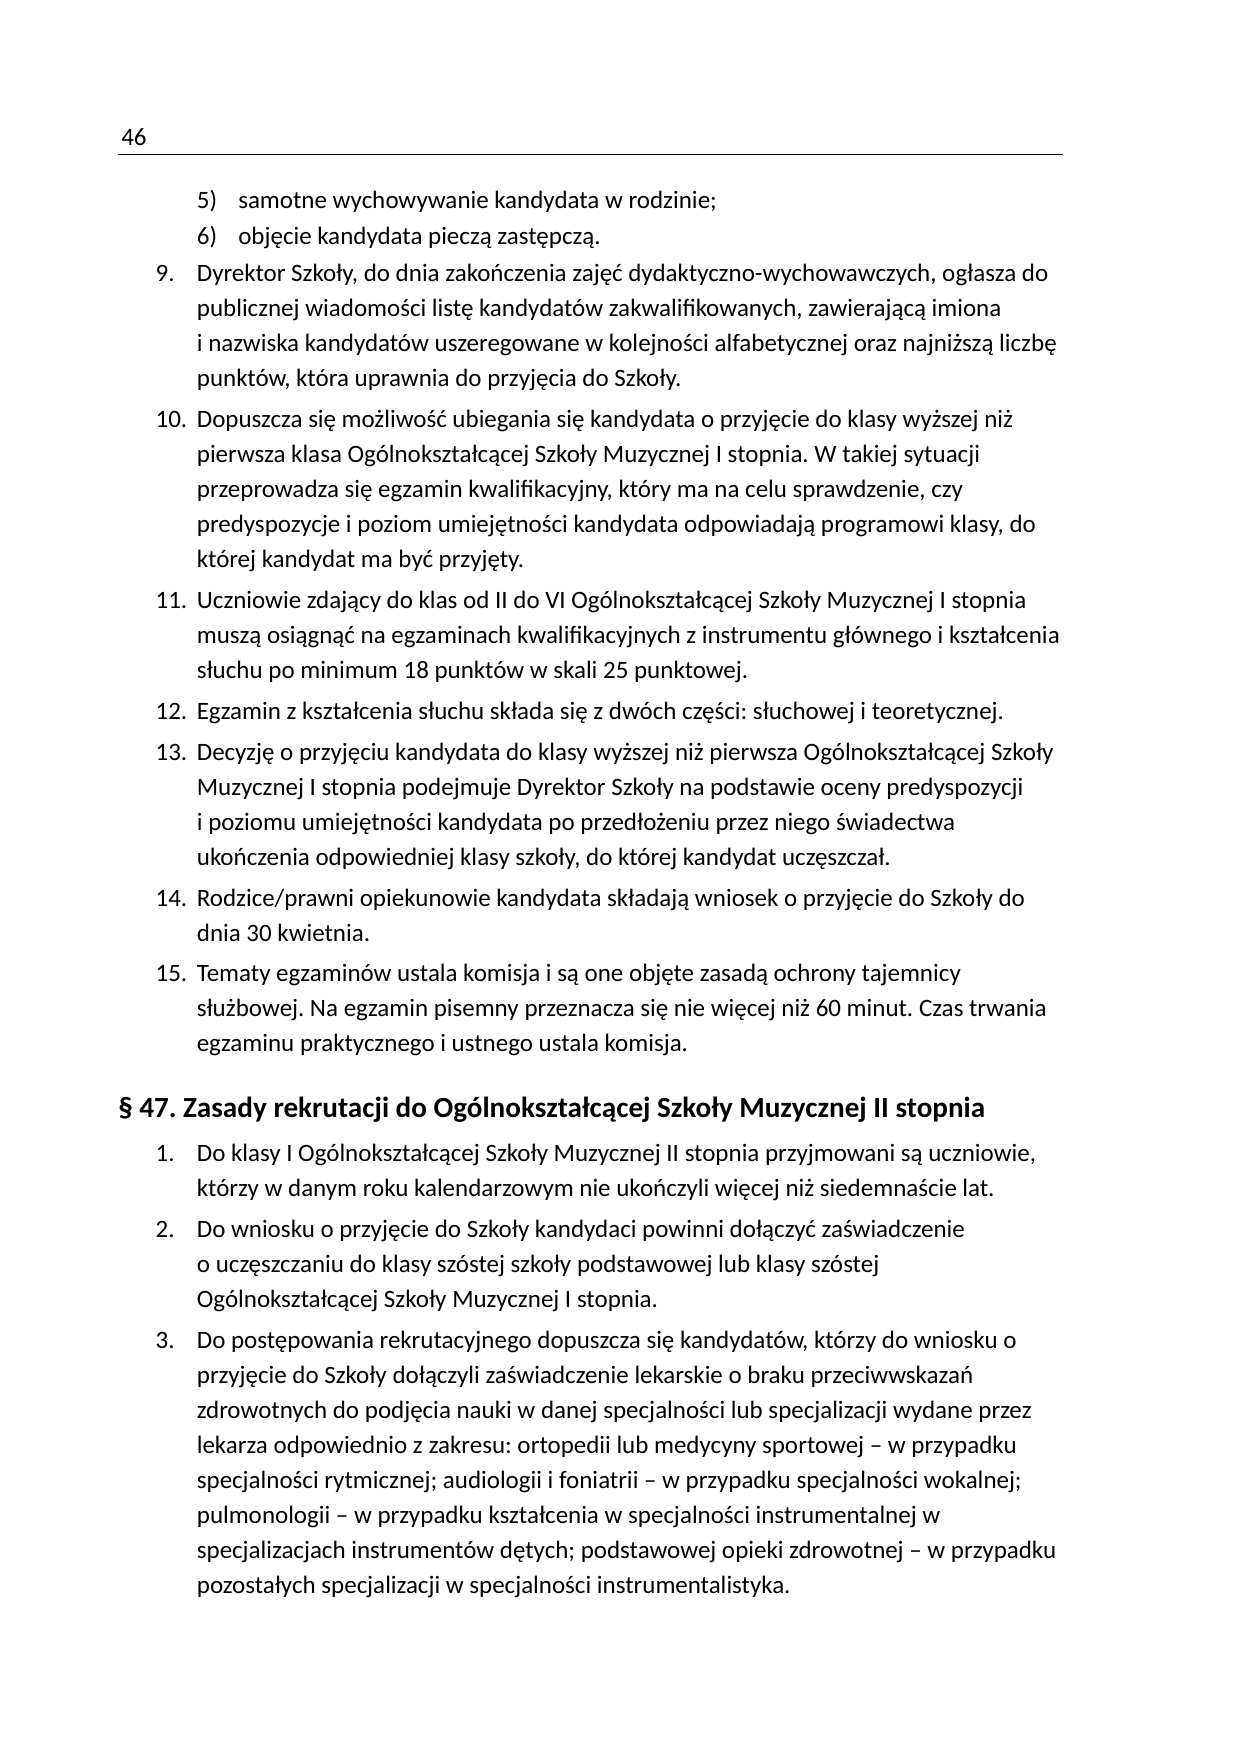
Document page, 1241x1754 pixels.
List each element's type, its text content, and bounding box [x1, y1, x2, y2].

list objęcie kandydata pieczą zastępczą. [197, 221, 1063, 251]
list Do postępowania rekrutacyjnego dopuszcza się kandydatów, którzy do wniosku o przyjęcie do Szkoły dołączyli zaświadczenie lekarskie o braku przeciwwskazań zdrowotnych do podjęcia nauki w danej specjalności lub specjalizacji wydane przez lekarza odpowiednio z zakresu: ortopedii lub medycyny sportowej – w przypadku specjalności rytmicznej; audiologii i foniatrii – w przypadku specjalności wokalnej; pulmonologii – w przypadku kształcenia w specjalności instrumentalnej w specjalizacjach instrumentów dętych; podstawowej opieki zdrowotnej – w przypadku pozostałych specjalizacji w specjalności instrumentalistyka. [155, 1324, 1063, 1600]
list Rodzice/prawni opiekunowie kandydata składają wniosek o przyjęcie do Szkoły do dnia 30 kwietnia. [155, 882, 1063, 947]
list Tematy egzaminów ustala komisja i są one objęte zasadą ochrony tajemnicy służbowej. Na egzamin pisemny przeznacza się nie więcej niż 60 minut. Czas trwania egzaminu praktycznego i ustnego ustala komisja. [155, 958, 1063, 1058]
list Egzamin z kształcenia słuchu składa się z dwóch części: słuchowej i teoretycznej. [155, 695, 1063, 725]
list Do wniosku o przyjęcie do Szkoły kandydaci powinni dołączyć zaświadczenie o uczęszczaniu do klasy szóstej szkoły podstawowej lub klasy szóstej Ogólnokształcącej Szkoły Muzycznej I stopnia. [155, 1213, 1063, 1314]
list samotne wychowywanie kandydata w rodzinie; [197, 184, 1063, 214]
list Dyrektor Szkoły, do dnia zakończenia zajęć dydaktyczno-wychowawczych, ogłasza do publicznej wiadomości listę kandydatów zakwalifikowanych, zawierającą imiona i nazwiska kandydatów uszeregowane w kolejności alfabetycznej oraz najniższą liczbę punktów, która uprawnia do przyjęcia do Szkoły. [155, 257, 1063, 392]
list Uczniowie zdający do klas od II do VI Ogólnokształcącej Szkoły Muzycznej I stopnia muszą osiągnąć na egzaminach kwalifikacyjnych z instrumentu głównego i kształcenia słuchu po minimum 18 punktów w skali 25 punktowej. [155, 584, 1063, 684]
list Dopuszcza się możliwość ubiegania się kandydata o przyjęcie do klasy wyższej niż pierwsza klasa Ogólnokształcącej Szkoły Muzycznej I stopnia. W takiej sytuacji przeprowadza się egzamin kwalifikacyjny, który ma na celu sprawdzenie, czy predyspozycje i poziom umiejętności kandydata odpowiadają programowi klasy, do której kandydat ma być przyjęty. [155, 403, 1063, 573]
list Decyzję o przyjęciu kandydata do klasy wyższej niż pierwsza Ogólnokształcącej Szkoły Muzycznej I stopnia podejmuje Dyrektor Szkoły na podstawie oceny predyspozycji i poziomu umiejętności kandydata po przedłożeniu przez niego świadectwa ukończenia odpowiedniej klasy szkoły, do której kandydat uczęszczał. [155, 736, 1063, 871]
subtitle § 47. Zasady rekrutacji do Ogólnokształcącej Szkoły Muzycznej II stopnia [118, 1089, 1063, 1125]
list Do klasy I Ogólnokształcącej Szkoły Muzycznej II stopnia przyjmowani są uczniowie, którzy w danym roku kalendarzowym nie ukończyli więcej niż siedemnaście lat. [155, 1137, 1063, 1203]
